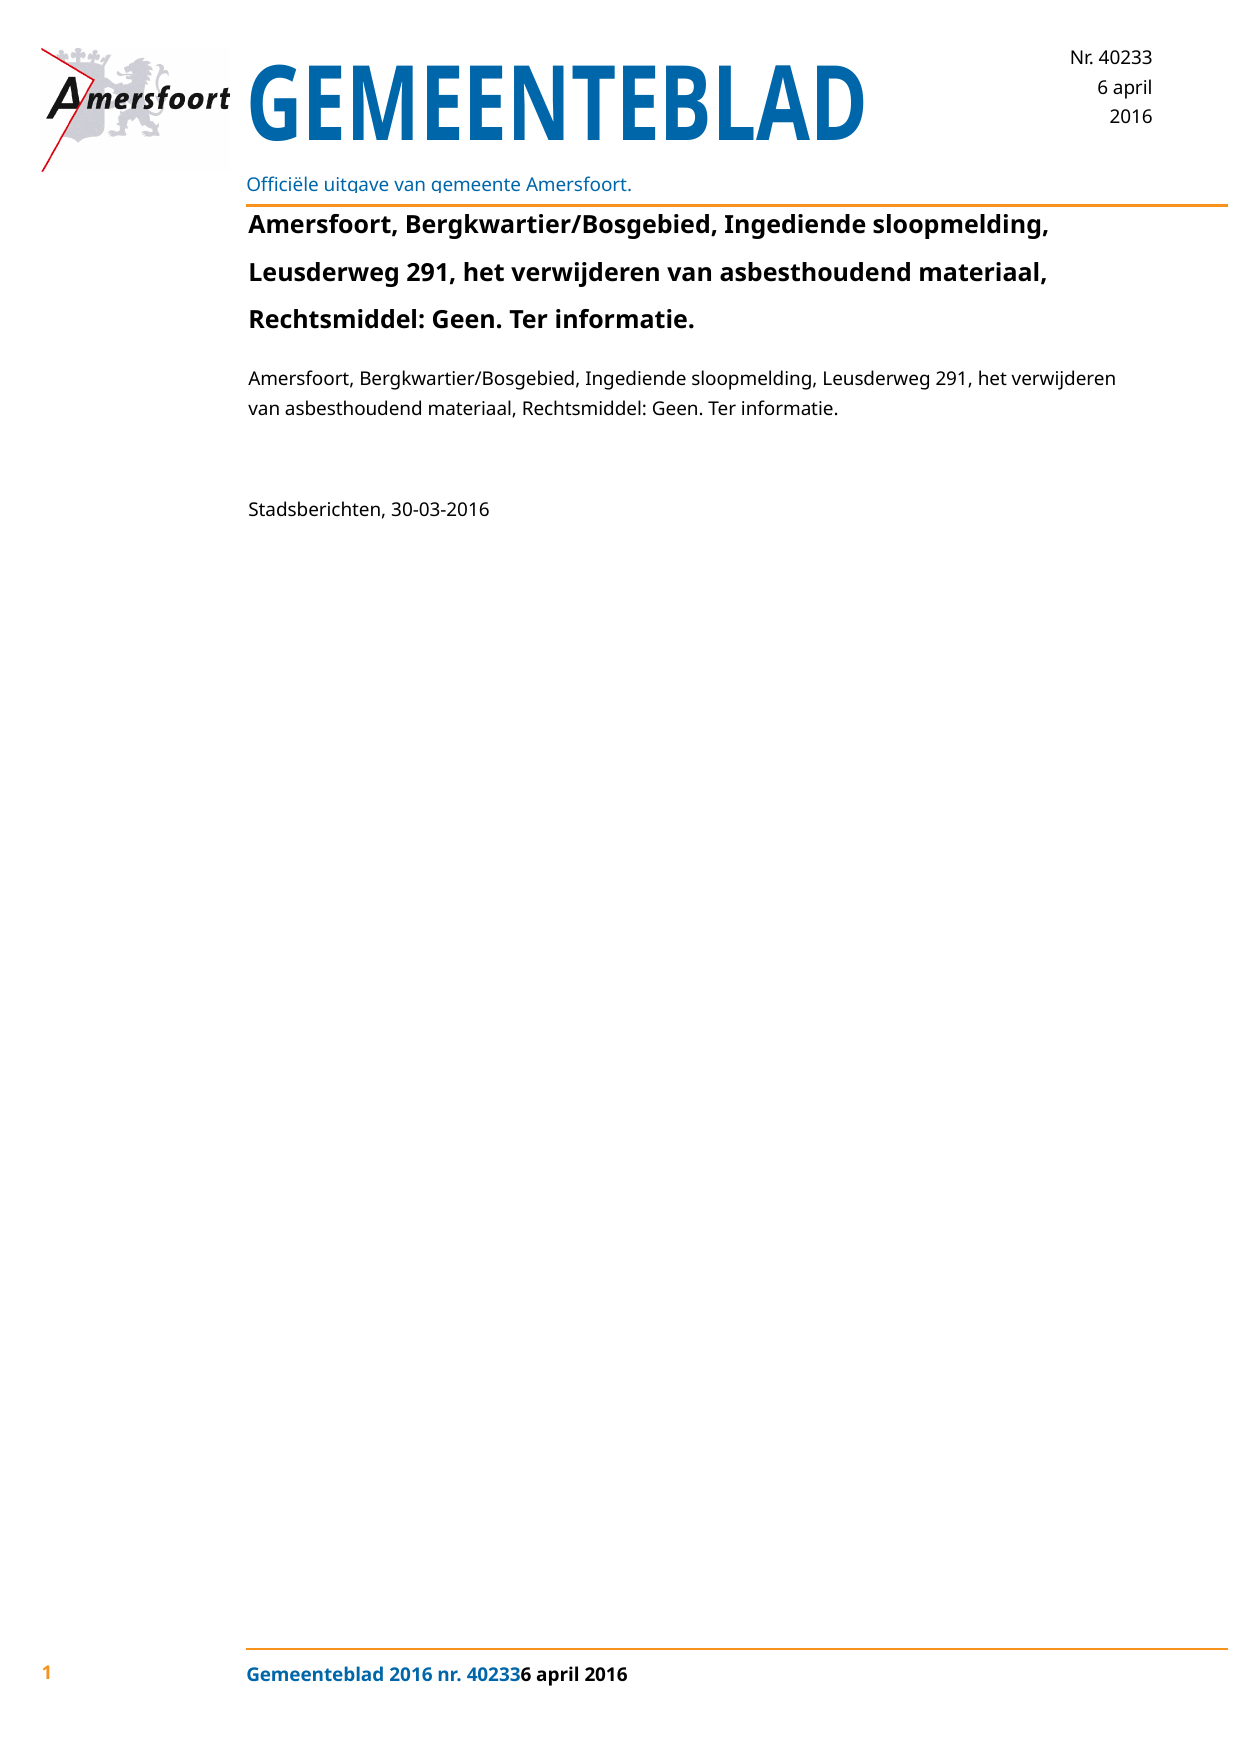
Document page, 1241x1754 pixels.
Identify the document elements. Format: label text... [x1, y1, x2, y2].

picture [41, 47, 231, 172]
text Amersfoort, Bergkwartier/Bosgebied, Ingediende sloopmelding, Leusderweg 291, het verwijderen van asbesthoudend materiaal, Rechtsmiddel: Geen. Ter informatie. [248, 207, 1152, 336]
text Stadsberichten, 30-03-2016 [248, 496, 1152, 522]
text Amersfoort, Bergkwartier/Bosgebied, Ingediende sloopmelding, Leusderweg 291, het verwijderen van asbesthoudend materiaal, Rechtsmiddel: Geen. Ter informatie. [248, 366, 1152, 421]
